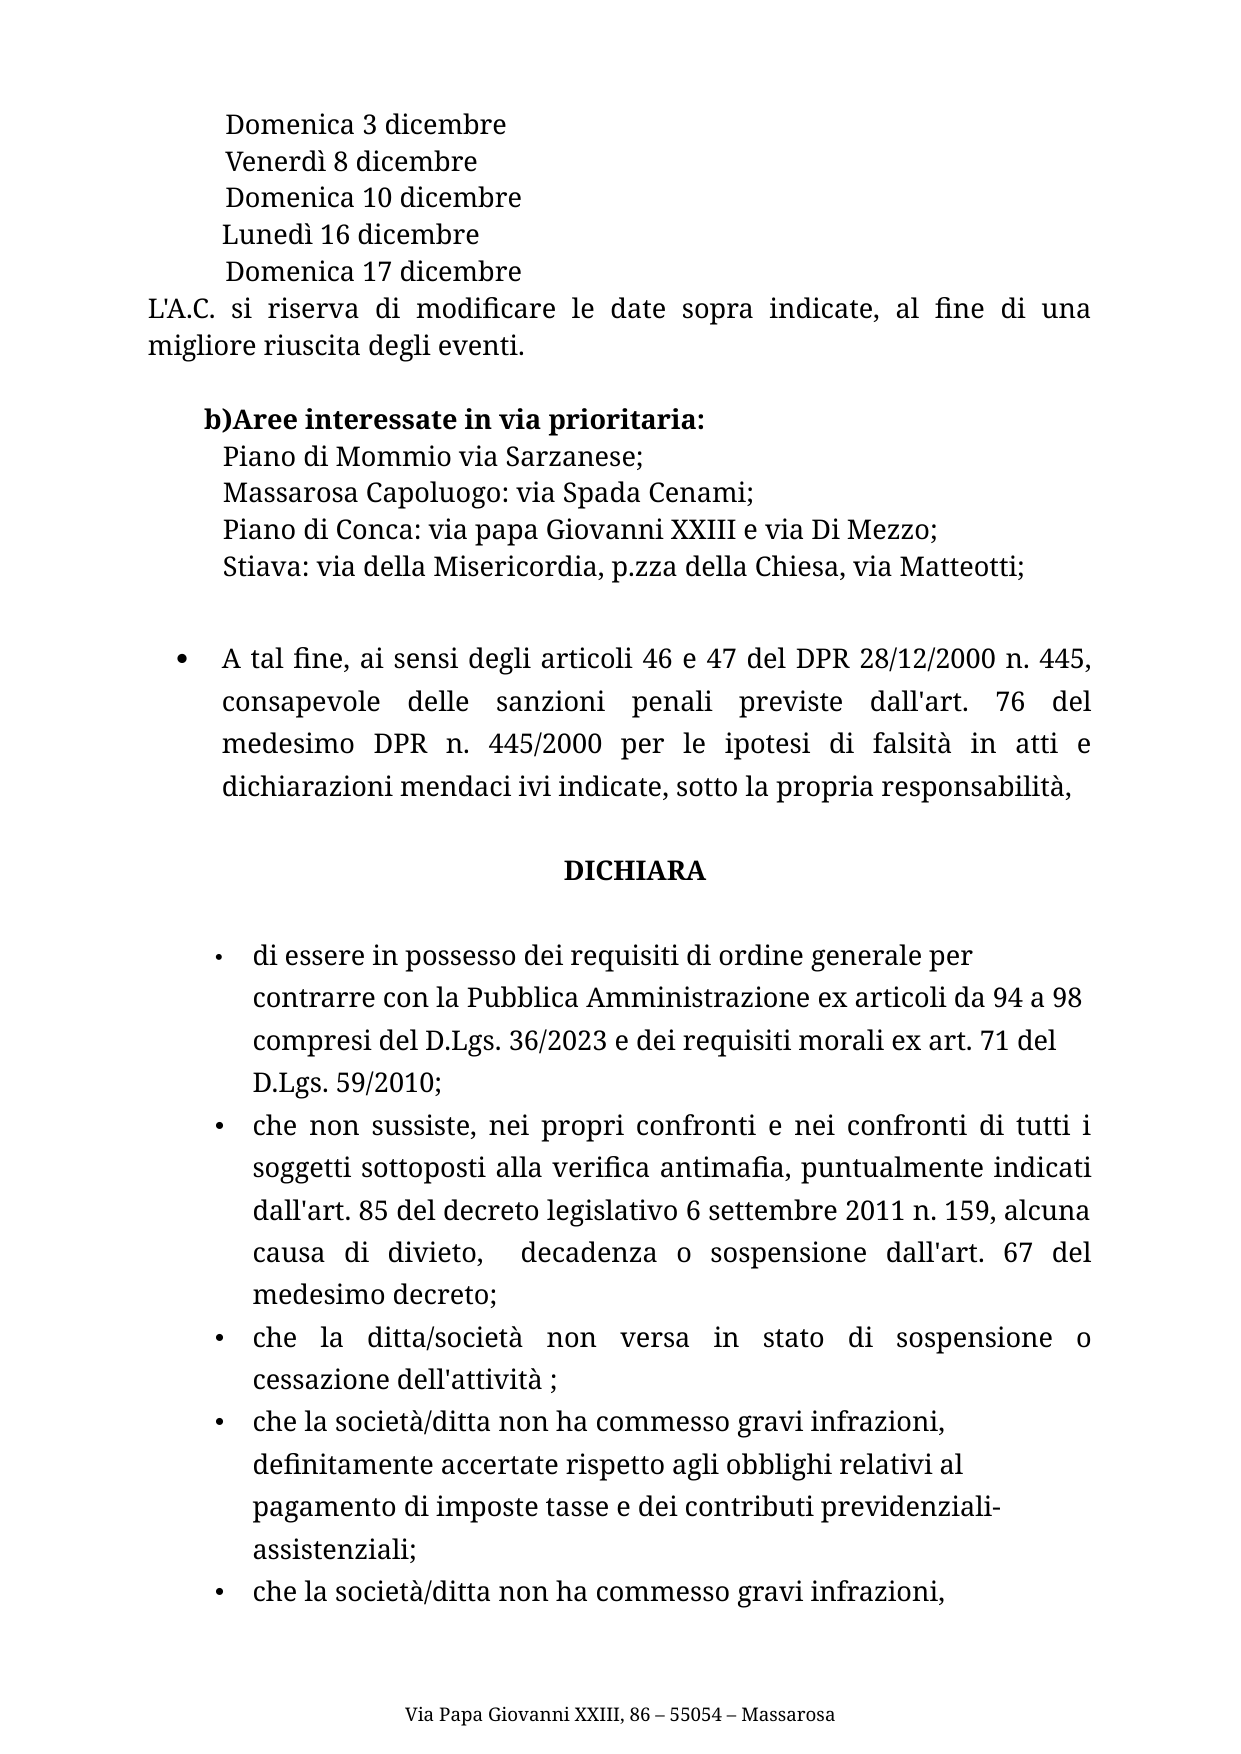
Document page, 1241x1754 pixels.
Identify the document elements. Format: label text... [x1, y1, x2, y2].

text L'A.C. si riserva di modificare le date sopra indicate, al fine di una migliore riuscita degli eventi. [148, 289, 1092, 363]
text DICHIARA [177, 852, 1092, 889]
list di essere in possesso dei requisiti di ordine generale per contrarre con la Pubblica Amministrazione ex articoli da 94 a 98 compresi del D.Lgs. 36/2023 e dei requisiti morali ex art. 71 del D.Lgs. 59/2010; [215, 937, 1092, 1101]
text Domenica 10 dicembre [148, 179, 1092, 216]
list che la ditta/società non versa in stato di sospensione o cessazione dell'attività ; [215, 1318, 1092, 1397]
text Domenica 17 dicembre [148, 253, 1092, 289]
list che non sussiste, nei propri confronti e nei confronti di tutti i soggetti sottoposti alla verifica antimafia, puntualmente indicati dall'art. 85 del decreto legislativo 6 settembre 2011 n. 159, alcuna causa di divieto, decadenza o sospensione dall'art. 67 del medesimo decreto; [215, 1106, 1092, 1313]
list Piano di Conca: via papa Giovanni XXIII e via Di Mezzo; [185, 511, 1092, 548]
list Piano di Mommio via Sarzanese; [185, 437, 1092, 474]
list che la società/ditta non ha commesso gravi infrazioni, [215, 1572, 1092, 1609]
text Venerdì 8 dicembre [148, 142, 1092, 179]
list A tal fine, ai sensi degli articoli 46 e 47 del DPR 28/12/2000 n. 445, consapevole delle sanzioni penali previste dall'art. 76 del medesimo DPR n. 445/2000 per le ipotesi di falsità in atti e dichiarazioni mendaci ivi indicate, sotto la propria responsabilità, [177, 640, 1092, 804]
list Stiava: via della Misericordia, p.zza della Chiesa, via Matteotti; [185, 548, 1092, 584]
text Domenica 3 dicembre [148, 105, 1092, 142]
text b)Aree interessate in via prioritaria: [148, 400, 1092, 437]
text Lunedì 16 dicembre [148, 216, 1092, 253]
list che la società/ditta non ha commesso gravi infrazioni, definitamente accertate rispetto agli obblighi relativi al pagamento di imposte tasse e dei contributi previdenziali-assistenziali; [215, 1403, 1092, 1567]
list Massarosa Capoluogo: via Spada Cenami; [185, 474, 1092, 511]
